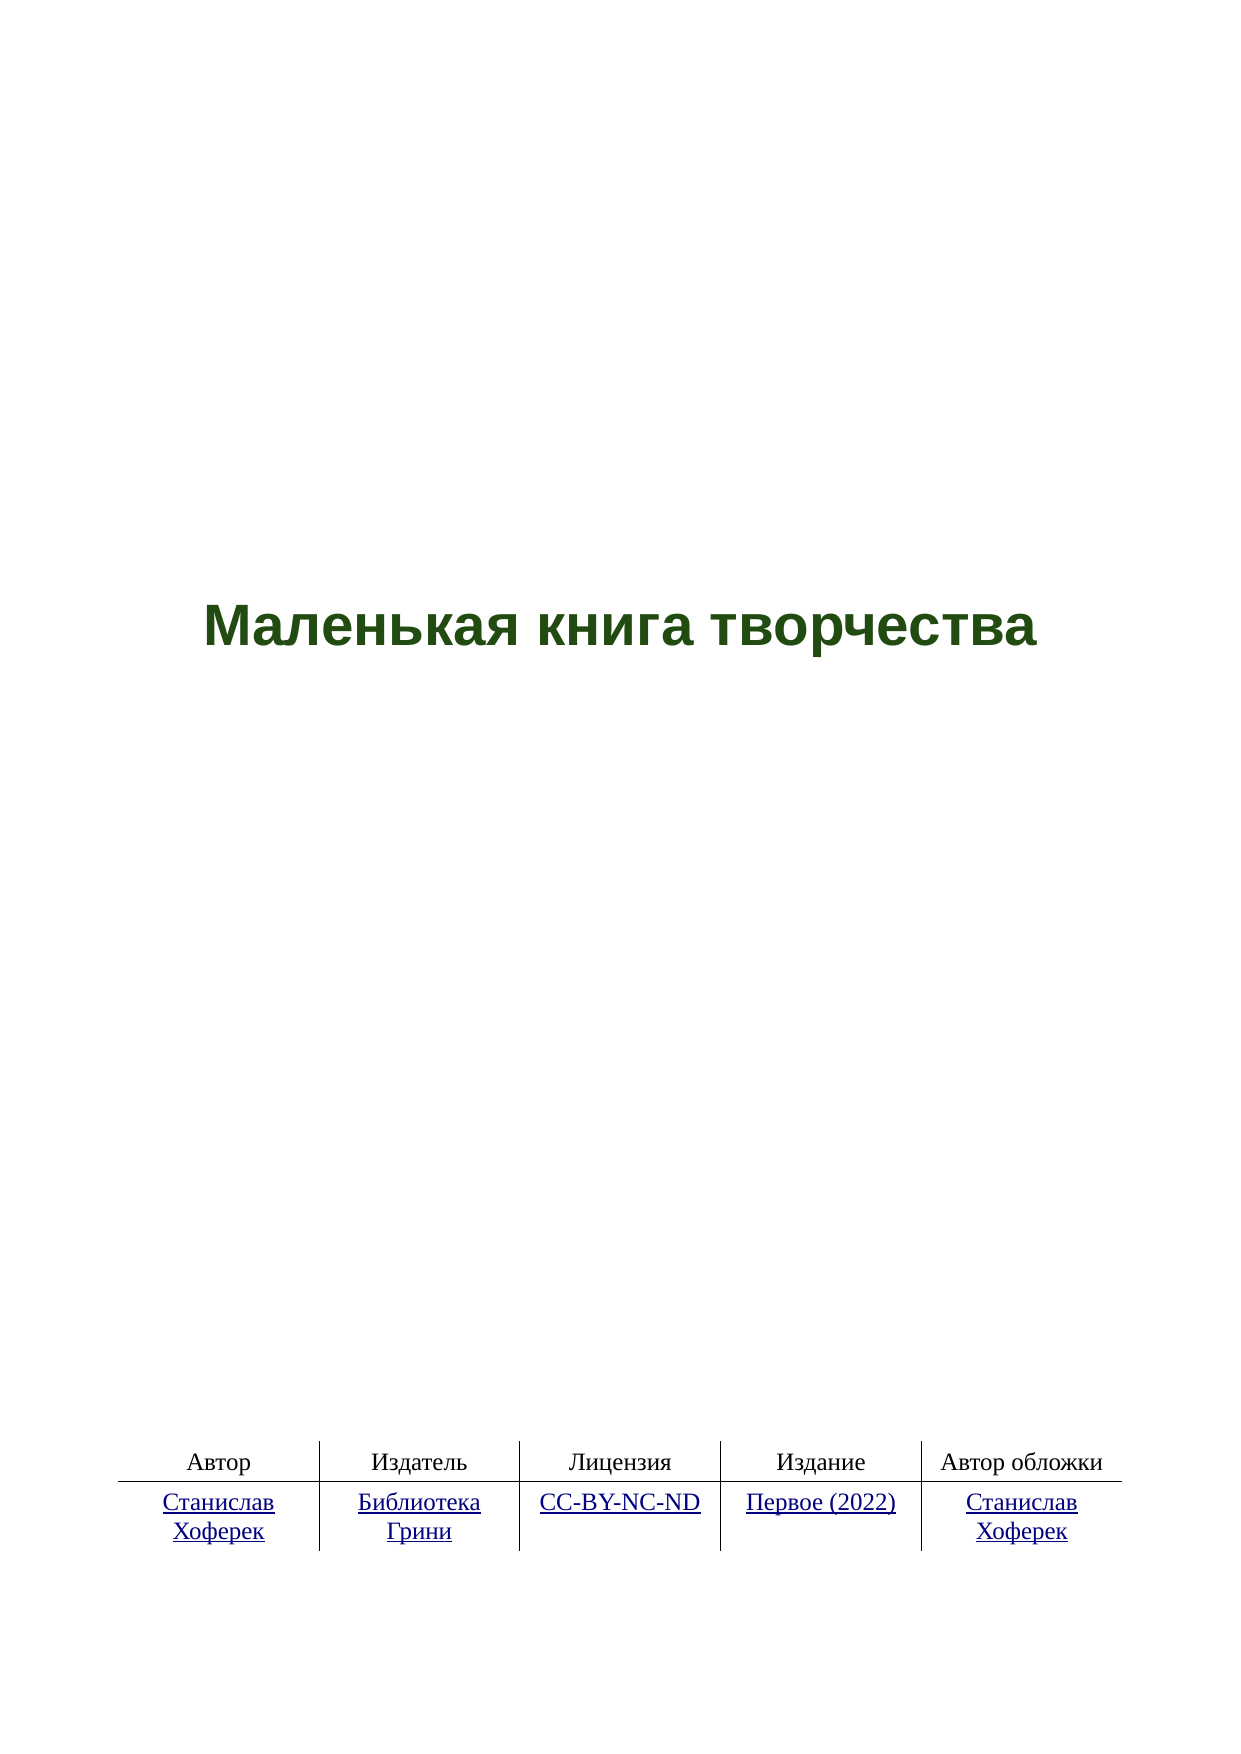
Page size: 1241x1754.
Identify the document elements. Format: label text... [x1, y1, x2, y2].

table_cell CC-BY-NC-ND [520, 1482, 720, 1551]
table_cell Первое (2022) [721, 1482, 921, 1551]
subtitle Маленькая книга творчества [118, 591, 1122, 658]
table_cell Библиотека Грини [320, 1482, 519, 1551]
table_cell Станислав Хоферек [118, 1482, 319, 1551]
table_cell Станислав Хоферек [922, 1482, 1122, 1551]
table_header Автор обложки [922, 1441, 1122, 1481]
table_header Издатель [320, 1441, 519, 1481]
table_header Издание [721, 1441, 921, 1481]
table_header Автор [118, 1441, 319, 1481]
table_header Лицензия [520, 1441, 720, 1481]
